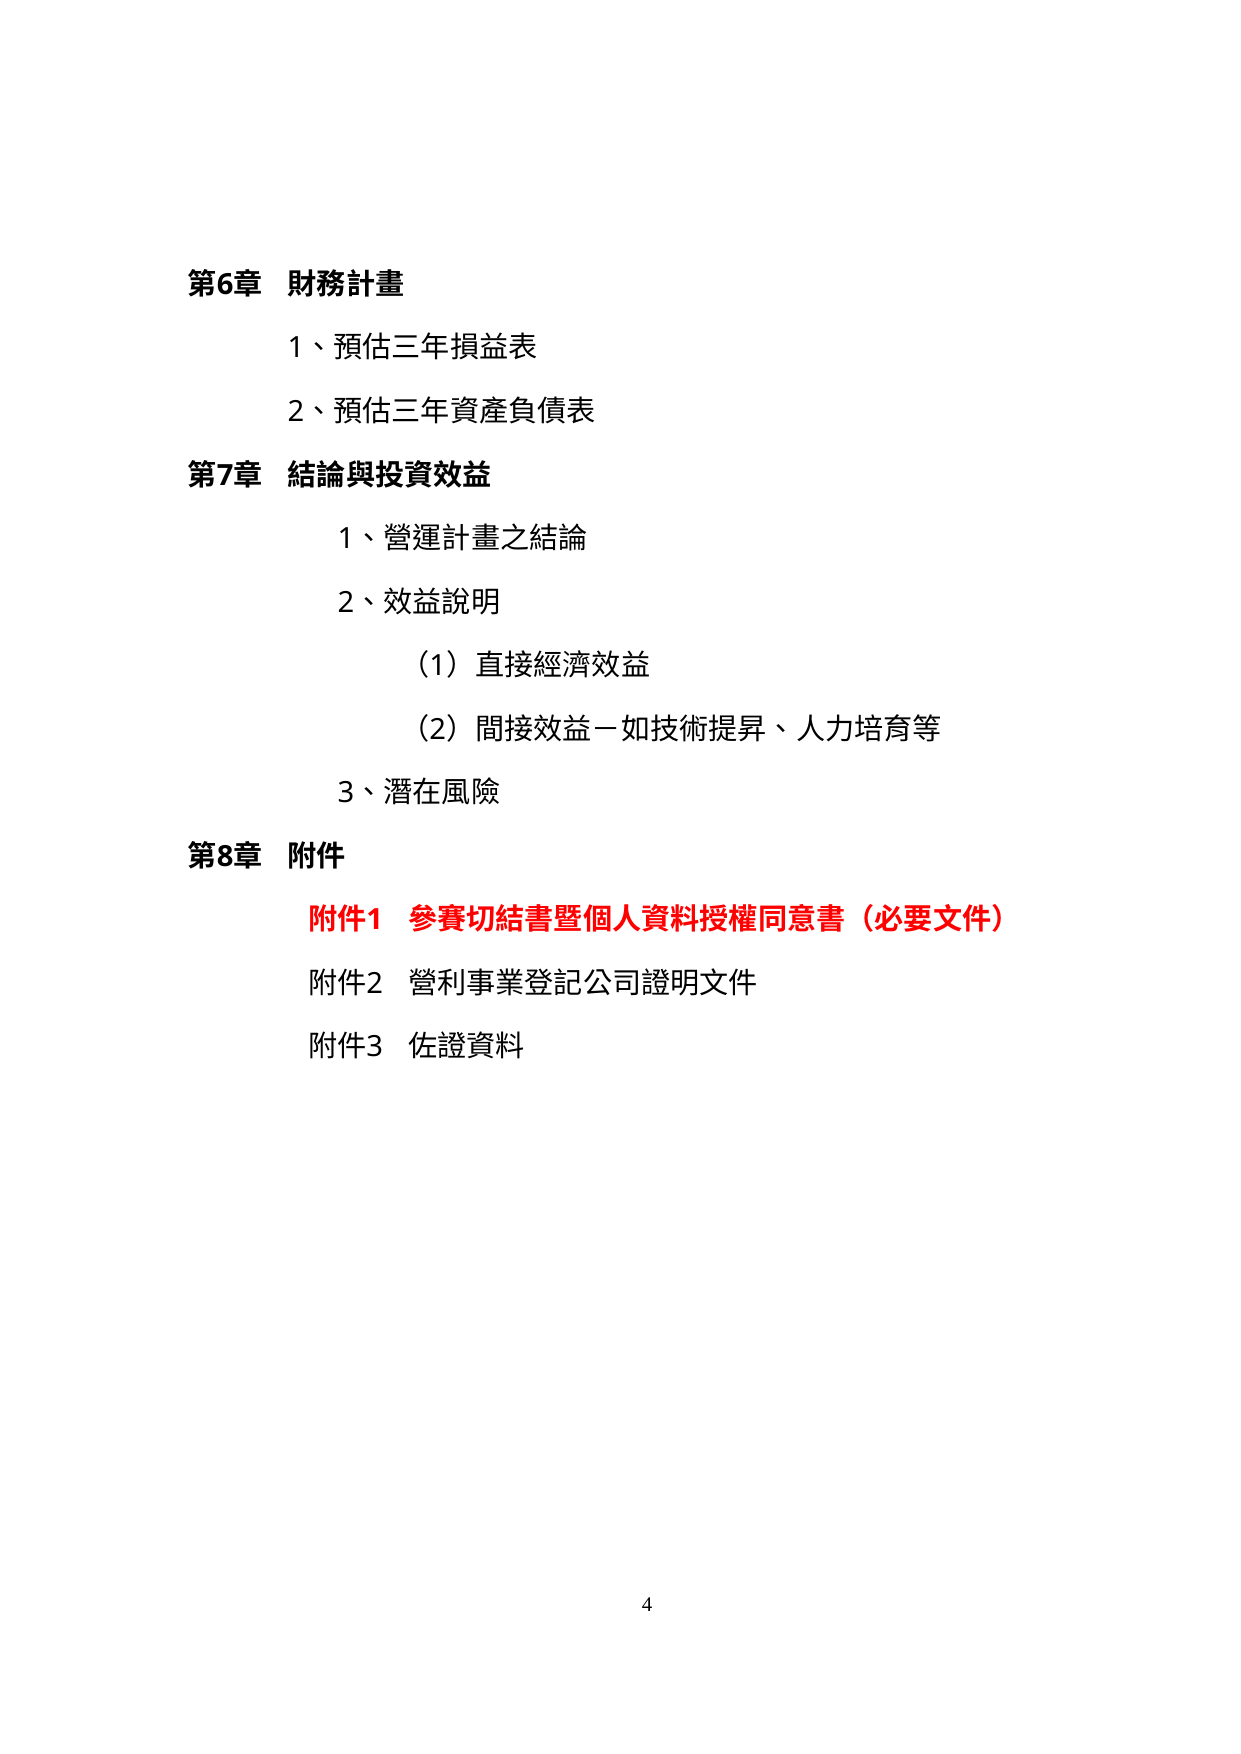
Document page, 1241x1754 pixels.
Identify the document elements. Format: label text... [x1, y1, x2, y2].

list 直接經濟效益 [400, 642, 1106, 684]
list 財務計畫 [187, 261, 1106, 303]
list 潛在風險 [337, 769, 1106, 811]
list 營利事業登記公司證明文件 [308, 959, 1106, 1002]
list 結論與投資效益 [187, 451, 1106, 493]
list 佐證資料 [308, 1023, 1106, 1065]
list 間接效益－如技術提昇、人力培育等 [400, 705, 1106, 748]
list 效益說明 [337, 578, 1106, 621]
list 預估三年損益表 [287, 324, 1106, 366]
list 參賽切結書暨個人資料授權同意書（必要文件） [308, 896, 1106, 938]
list 預估三年資產負債表 [287, 388, 1106, 430]
list 附件 [187, 832, 1106, 875]
list 營運計畫之結論 [337, 515, 1106, 557]
